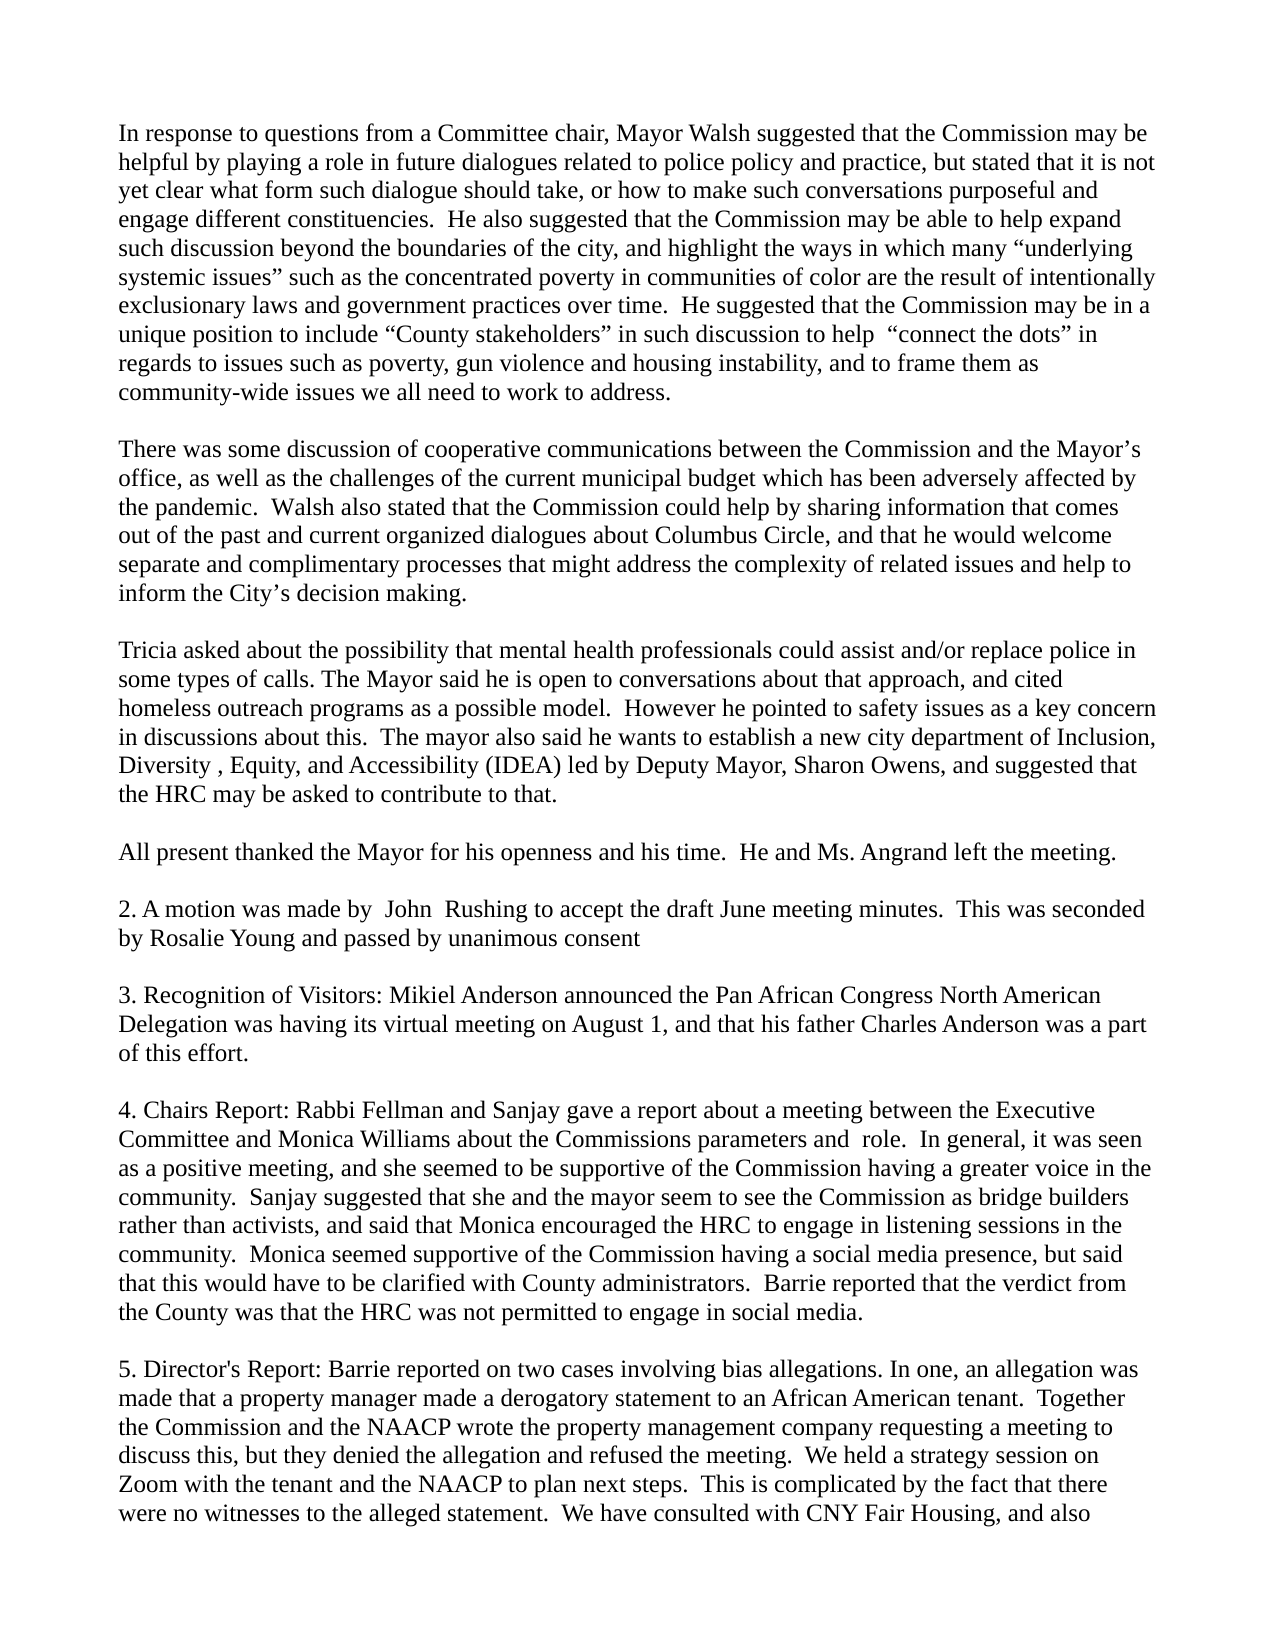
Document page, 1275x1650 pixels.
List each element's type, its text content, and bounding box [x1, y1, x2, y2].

text 3. Recognition of Visitors: Mikiel Anderson announced the Pan African Congress North American Delegation was having its virtual meeting on August 1, and that his father Charles Anderson was a part of this effort. [118, 981, 1157, 1067]
text 5. Director's Report: Barrie reported on two cases involving bias allegations. In one, an allegation was made that a property manager made a derogatory statement to an African American tenant. Together the Commission and the NAACP wrote the property management company requesting a meeting to discuss this, but they denied the allegation and refused the meeting. We held a strategy session on Zoom with the tenant and the NAACP to plan next steps. This is complicated by the fact that there were no witnesses to the alleged statement. We have consulted with CNY Fair Housing, and also [118, 1354, 1157, 1527]
text Tricia asked about the possibility that mental health professionals could assist and/or replace police in some types of calls. The Mayor said he is open to conversations about that approach, and cited homeless outreach programs as a possible model. However he pointed to safety issues as a key concern in discussions about this. The mayor also said he wants to establish a new city department of Inclusion, Diversity , Equity, and Accessibility (IDEA) led by Deputy Mayor, Sharon Owens, and suggested that the HRC may be asked to contribute to that. [118, 636, 1157, 808]
text 2. A motion was made by John Rushing to accept the draft June meeting minutes. This was seconded by Rosalie Young and passed by unanimous consent [118, 894, 1157, 952]
text In response to questions from a Committee chair, Mayor Walsh suggested that the Commission may be helpful by playing a role in future dialogues related to police policy and practice, but stated that it is not yet clear what form such dialogue should take, or how to make such conversations purposeful and engage different constituencies. He also suggested that the Commission may be able to help expand such discussion beyond the boundaries of the city, and highlight the ways in which many “underlying systemic issues” such as the concentrated poverty in communities of color are the result of intentionally exclusionary laws and government practices over time. He suggested that the Commission may be in a unique position to include “County stakeholders” in such discussion to help “connect the dots” in regards to issues such as poverty, gun violence and housing instability, and to frame them as community-wide issues we all need to work to address. [118, 118, 1157, 406]
text 4. Chairs Report: Rabbi Fellman and Sanjay gave a report about a meeting between the Executive Committee and Monica Williams about the Commissions parameters and role. In general, it was seen as a positive meeting, and she seemed to be supportive of the Commission having a greater voice in the community. Sanjay suggested that she and the mayor seem to see the Commission as bridge builders rather than activists, and said that Monica encouraged the HRC to engage in listening sessions in the community. Monica seemed supportive of the Commission having a social media presence, but said that this would have to be clarified with County administrators. Barrie reported that the verdict from the County was that the HRC was not permitted to engage in social media. [118, 1096, 1157, 1326]
text All present thanked the Mayor for his openness and his time. He and Ms. Angrand left the meeting. [118, 837, 1157, 866]
text There was some discussion of cooperative communications between the Commission and the Mayor’s office, as well as the challenges of the current municipal budget which has been adversely affected by the pandemic. Walsh also stated that the Commission could help by sharing information that comes out of the past and current organized dialogues about Columbus Circle, and that he would welcome separate and complimentary processes that might address the complexity of related issues and help to inform the City’s decision making. [118, 434, 1157, 607]
